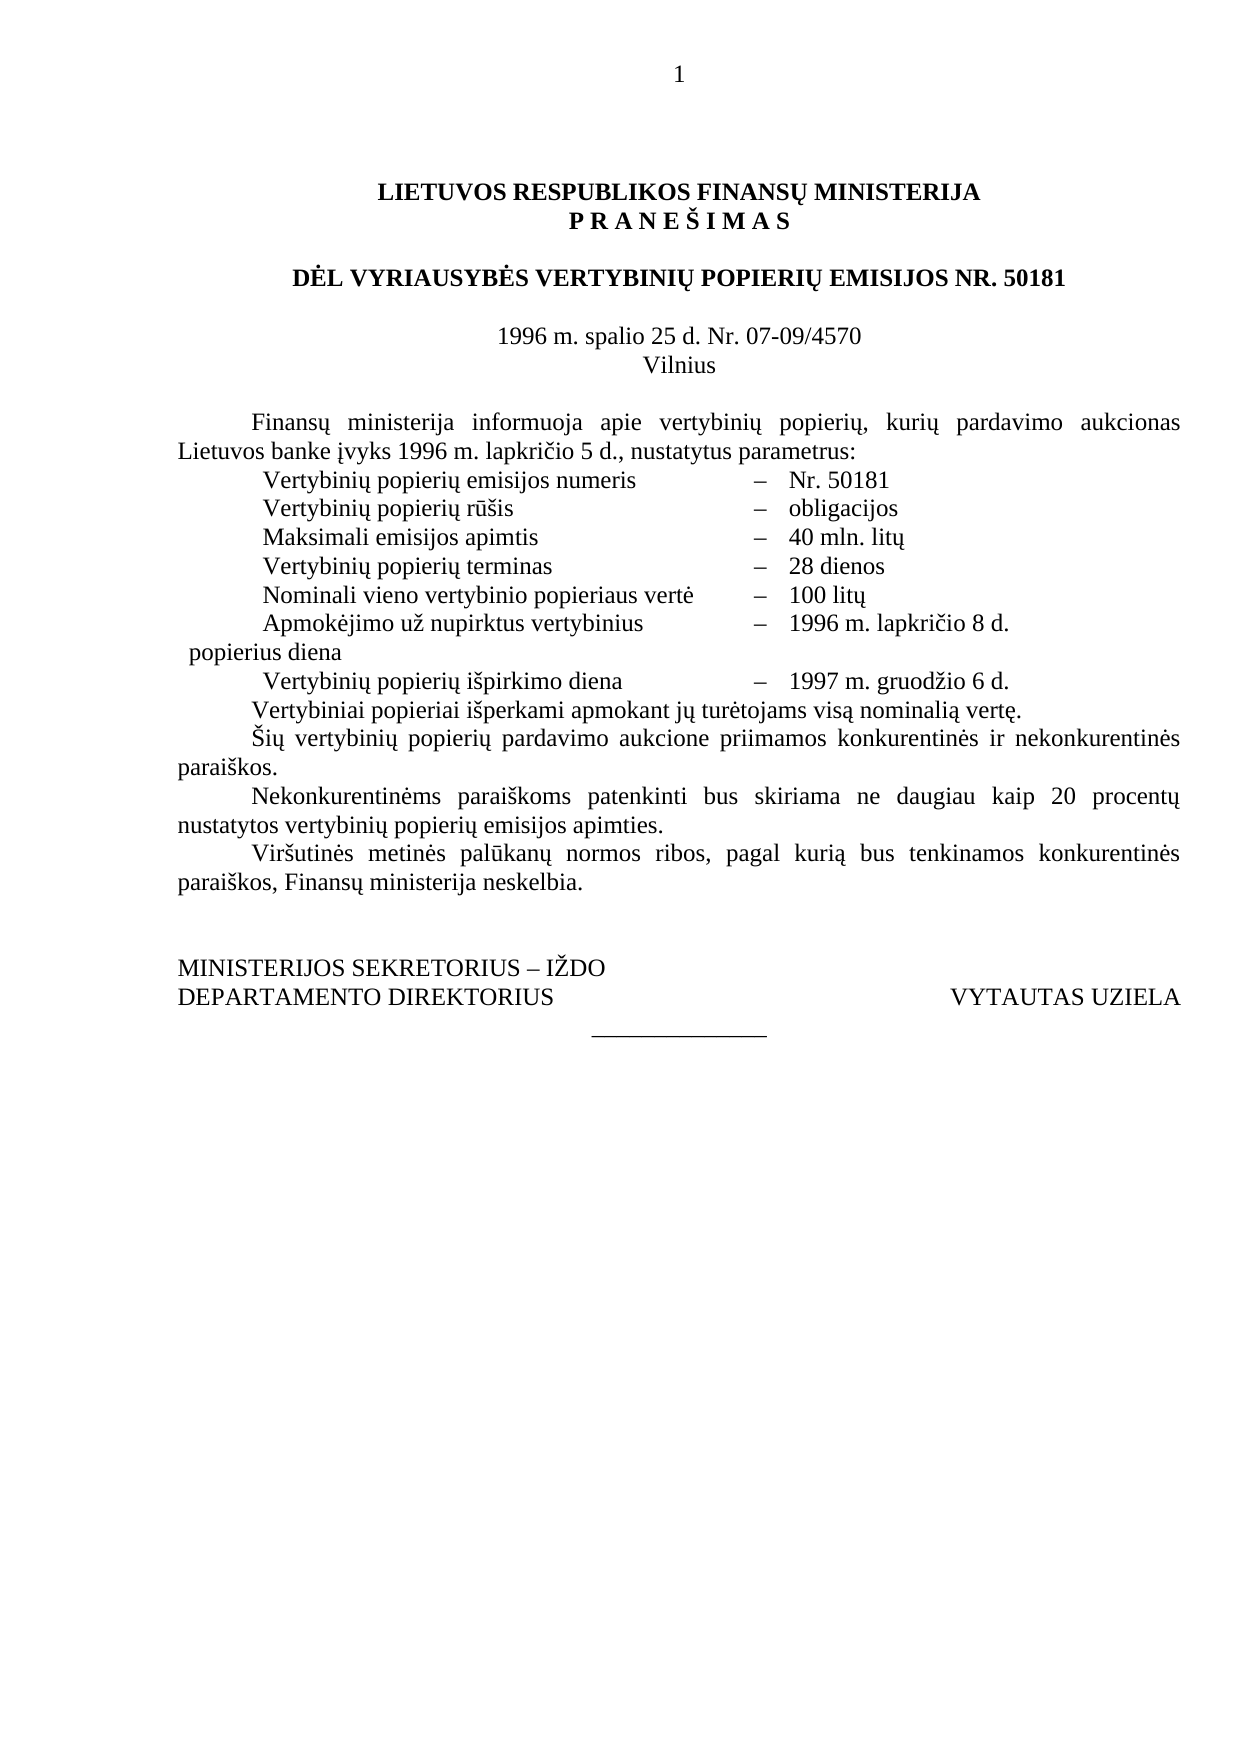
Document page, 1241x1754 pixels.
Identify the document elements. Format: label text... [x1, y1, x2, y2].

table_cell 1996 m. lapkričio 8 d. [777, 609, 1181, 666]
table_cell – [743, 522, 777, 551]
table_cell obligacijos [777, 494, 1181, 522]
table_cell 100 litų [777, 580, 1181, 608]
table_cell Vertybinių popierių rūšis [177, 494, 742, 522]
text Viršutinės metinės palūkanų normos ribos, pagal kurią bus tenkinamos konkurentinės paraiškos, Finansų ministerija neskelbia. [177, 838, 1181, 896]
table_cell 40 mln. litų [777, 522, 1181, 551]
text P R A N E Š I M A S [177, 206, 1181, 235]
table_header Vertybinių popierių emisijos numeris [177, 465, 742, 493]
table_cell – [743, 551, 777, 580]
table_cell – [743, 609, 777, 666]
text DĖL VYRIAUSYBĖS VERTYBINIŲ POPIERIŲ EMISIJOS NR. 50181 [177, 263, 1181, 292]
text MINISTERIJOS SEKRETORIUS – IŽDO [177, 953, 1181, 982]
table_cell Nominali vieno vertybinio popieriaus vertė [177, 580, 742, 608]
table_cell 1997 m. gruodžio 6 d. [777, 666, 1181, 695]
table_cell – [743, 580, 777, 608]
table_cell – [743, 494, 777, 522]
table_header – [743, 465, 777, 493]
text ______________ [177, 1011, 1181, 1040]
table_header Nr. 50181 [777, 465, 1181, 493]
text 1996 m. spalio 25 d. Nr. 07-09/4570 [177, 321, 1181, 350]
text Finansų ministerija informuoja apie vertybinių popierių, kurių pardavimo aukcionas Lietuvos banke įvyks 1996 m. lapkričio 5 d., nustatytus parametrus: [177, 407, 1181, 465]
table_cell Vertybinių popierių terminas [177, 551, 742, 580]
table_cell Apmokėjimo už nupirktus vertybinius popierius diena [177, 609, 742, 666]
table_cell 28 dienos [777, 551, 1181, 580]
text Vilnius [177, 350, 1181, 378]
table_cell Vertybinių popierių išpirkimo diena [177, 666, 742, 695]
table_cell – [743, 666, 777, 695]
text LIETUVOS RESPUBLIKOS FINANSŲ MINISTERIJA [177, 177, 1181, 206]
text DEPARTAMENTO DIREKTORIUS VYTAUTAS UZIELA [177, 982, 1181, 1011]
text Nekonkurentinėms paraiškoms patenkinti bus skiriama ne daugiau kaip 20 procentų nustatytos vertybinių popierių emisijos apimties. [177, 781, 1181, 838]
text Šių vertybinių popierių pardavimo aukcione priimamos konkurentinės ir nekonkurentinės paraiškos. [177, 723, 1181, 781]
table_cell Maksimali emisijos apimtis [177, 522, 742, 551]
text Vertybiniai popieriai išperkami apmokant jų turėtojams visą nominalią vertę. [177, 695, 1181, 723]
